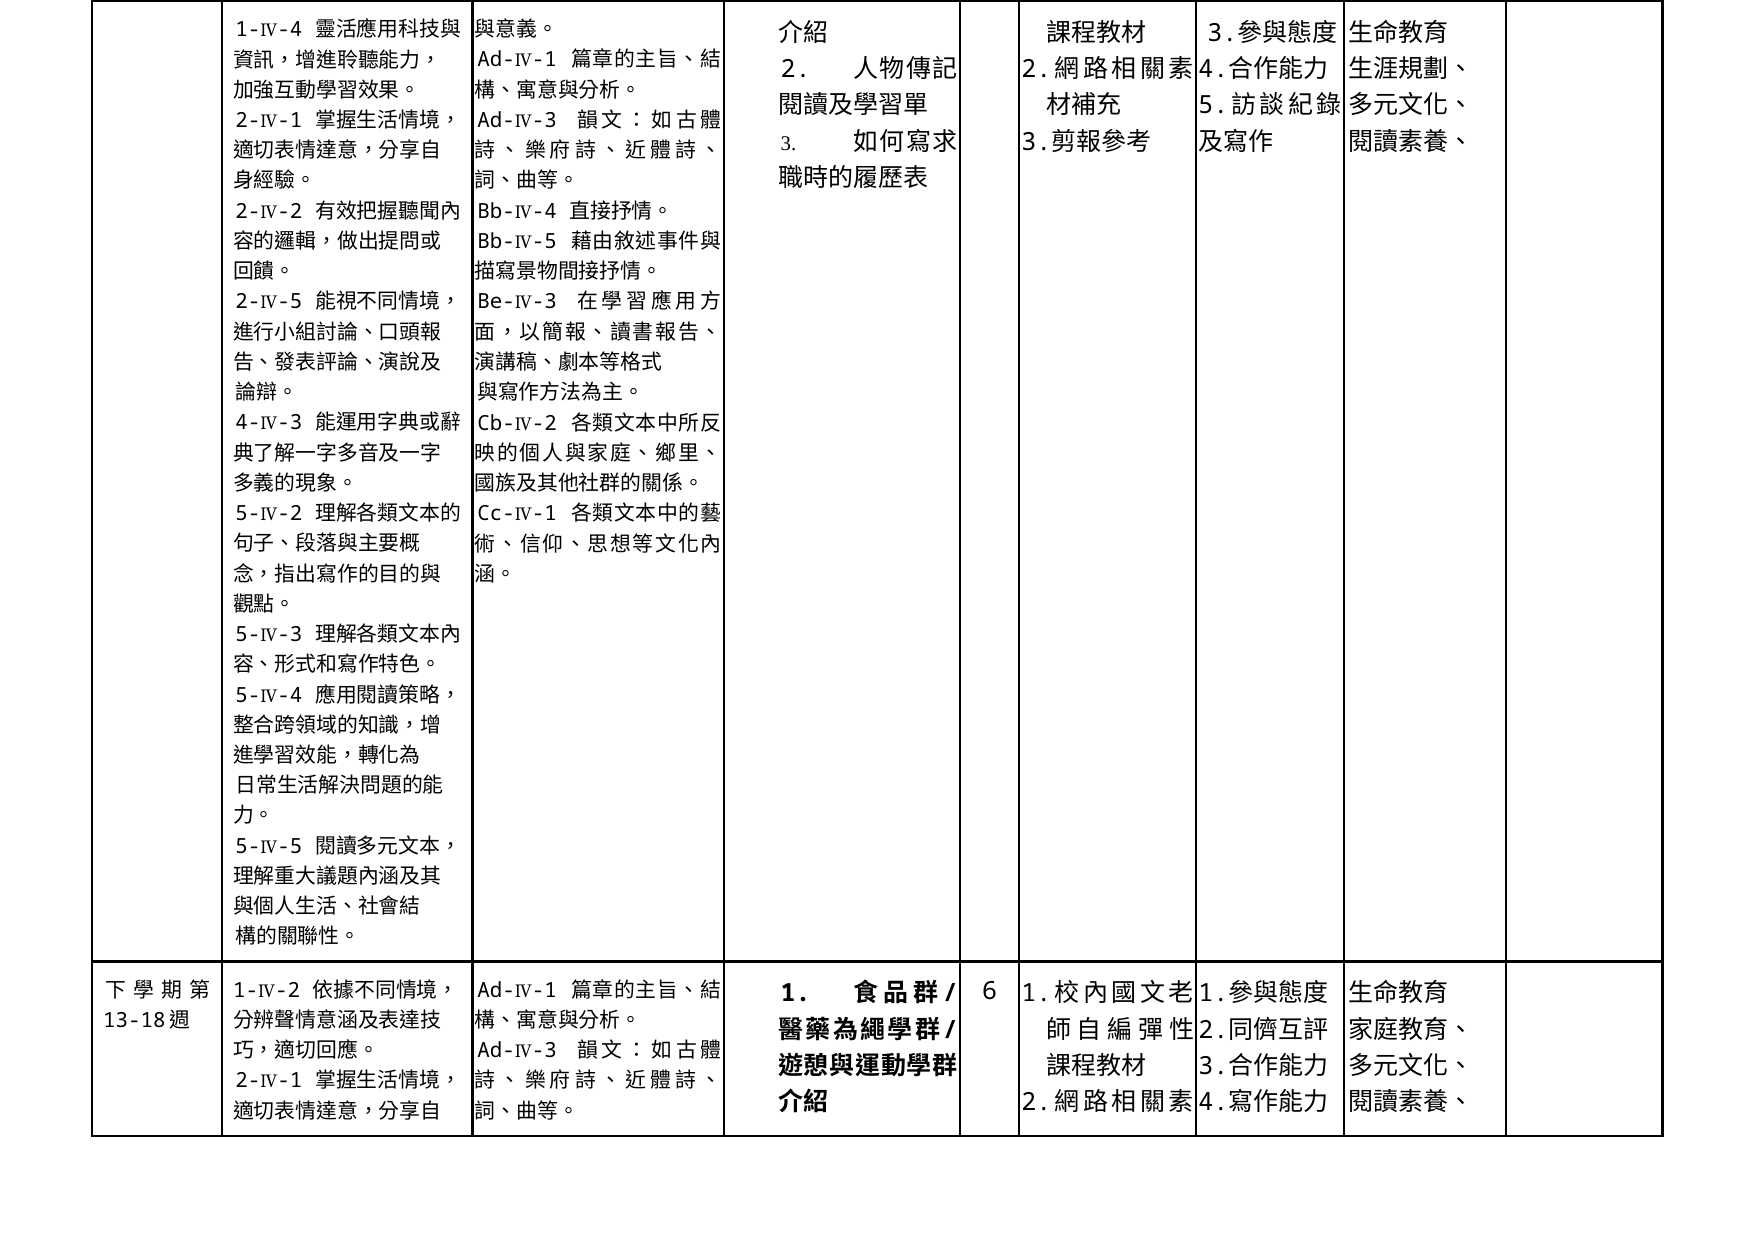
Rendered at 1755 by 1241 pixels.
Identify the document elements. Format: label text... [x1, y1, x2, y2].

table_cell 設計群/外語群/餐旅群介紹 人物傳記閱讀及學習單 如何寫求職時的履歷表 [725, 2, 959, 960]
table_cell 1.校內國文老師自編彈性課程教材 2.網路相關素 [1020, 963, 1195, 1134]
table_cell 1-Ⅳ-4 靈活應用科技與資訊，增進聆聽能力，加強互動學習效果。 2-Ⅳ-1 掌握生活情境，適切表情達意，分享自身經驗。 2-Ⅳ-2 有效把握聽聞內容的邏輯，做出提問或回饋。 2-Ⅳ-5 能視不同情境，進行小組討論、口頭報告、發表評論、演說及 論辯。 4-Ⅳ-3 能運用字典或辭典了解一字多音及一字多義的現象。 5-Ⅳ-2 理解各類文本的句子、段落與主要概念，指出寫作的目的與觀點。 5-Ⅳ-3 理解各類文本內容、形式和寫作特色。 5-Ⅳ-4 應用閱讀策略，整合跨領域的知識，增進學習效能，轉化為 日常生活解決問題的能力。 5-Ⅳ-5 閱讀多元文本，理解重大議題內涵及其與個人生活、社會結 構的關聯性。 [223, 2, 471, 960]
table_cell 6 [961, 963, 1018, 1134]
table_cell [1507, 963, 1661, 1134]
table_cell Ad-Ⅳ-1 篇章的主旨、結構、寓意與分析。 Ad-Ⅳ-3 韻文：如古體詩、樂府詩、近體詩、詞、曲等。 [474, 963, 723, 1134]
table_cell 1-Ⅳ-2 依據不同情境，分辨聲情意涵及表達技巧，適切回應。 2-Ⅳ-1 掌握生活情境，適切表情達意，分享自 [223, 963, 471, 1134]
table_cell 下學期第13-18週 [93, 963, 221, 1134]
table_cell 3.參與態度 4.合作能力 5.訪談紀錄及寫作 [1197, 2, 1343, 960]
table_cell 食品群/醫藥為繩學群/遊憩與運動學群介紹 人物傳記閱讀及學習單 寫作訓練—我最憧憬的職業(訪會考題型—我想開這樣的一家店) [725, 963, 959, 1134]
table_cell 1.參與態度 2.同儕互評 3.合作能力 4.寫作能力 [1197, 963, 1343, 1134]
table_cell 生命教育 生涯規劃、 多元文化、 閱讀素養、 [1345, 2, 1505, 960]
table_cell [1507, 2, 1661, 960]
table_cell [961, 2, 1018, 960]
table_cell 生命教育 家庭教育、 多元文化、 閱讀素養、 [1345, 963, 1505, 1134]
table_cell 與意義。 Ad-Ⅳ-1 篇章的主旨、結構、寓意與分析。 Ad-Ⅳ-3 韻文：如古體詩、樂府詩、近體詩、詞、曲等。 Bb-Ⅳ-4 直接抒情。 Bb-Ⅳ-5 藉由敘述事件與描寫景物間接抒情。 Be-Ⅳ-3 在學習應用方面，以簡報、讀書報告、演講稿、劇本等格式 與寫作方法為主。 Cb-Ⅳ-2 各類文本中所反映的個人與家庭、鄉里、國族及其他社群的關係。 Cc-Ⅳ-1 各類文本中的藝術、信仰、思想等文化內涵。 [474, 2, 723, 960]
table_cell [93, 2, 221, 960]
table_cell 課程教材 2.網路相關素材補充 3.剪報參考 [1020, 2, 1195, 960]
